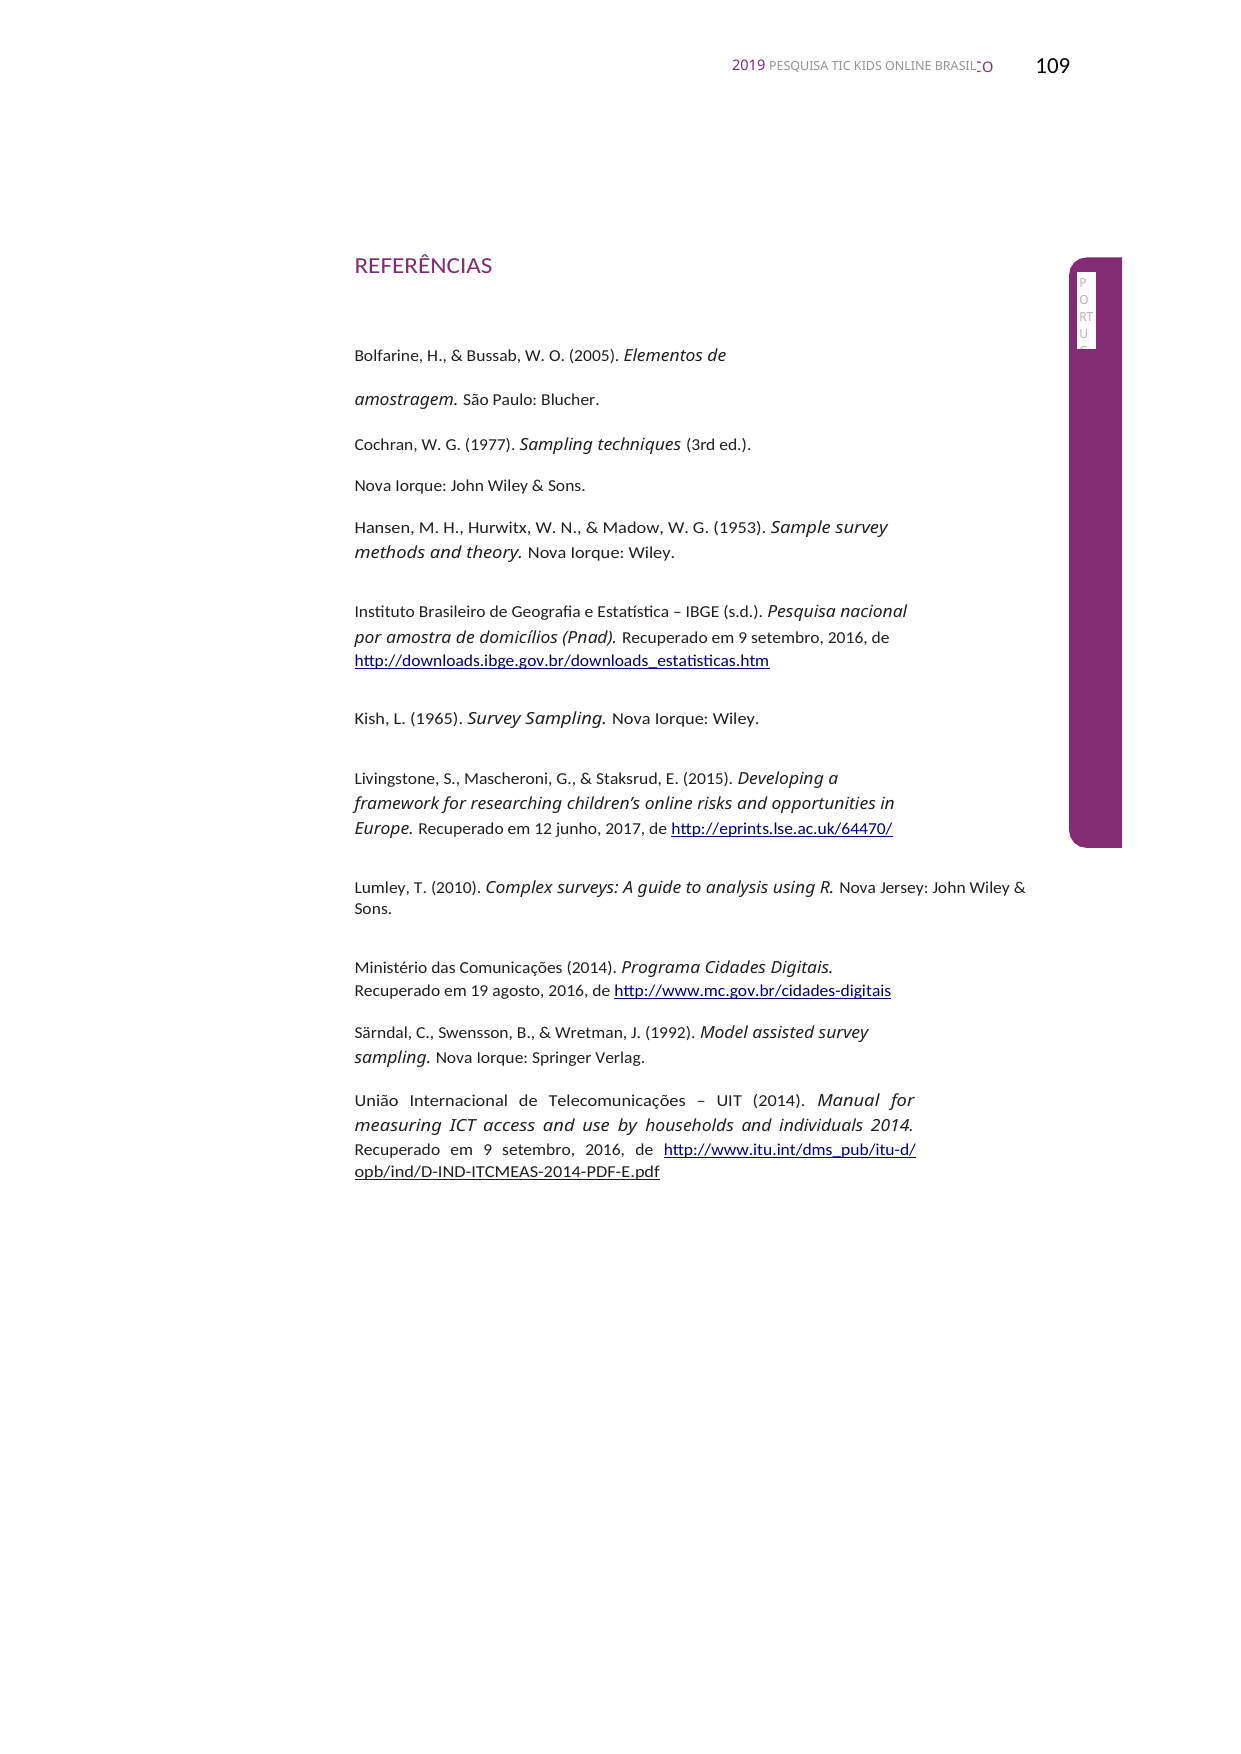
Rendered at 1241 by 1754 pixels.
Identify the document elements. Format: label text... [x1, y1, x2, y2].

text União Internacional de Telecomunicações – UIT (2014). Manual for measuring ICT access and use by households and individuals 2014. Recuperado em 9 setembro, 2016, de http://www.itu.int/dms_pub/itu-d/ opb/ind/D-IND-ITCMEAS-2014-PDF-E.pdf [354, 1089, 916, 1182]
text Hansen, M. H., Hurwitx, W. N., & Madow, W. G. (1953). Sample survey methods and theory. Nova Iorque: Wiley. [354, 515, 911, 563]
text Cochran, W. G. (1977). Sampling techniques (3rd ed.). Nova Iorque: John Wiley & Sons. [354, 433, 790, 495]
text PORTUGUÊS [1079, 274, 1096, 349]
text Instituto Brasileiro de Geografia e Estatística – IBGE (s.d.). Pesquisa nacional por amostra de domicílios (Pnad). Recuperado em 9 setembro, 2016, de http://downloads.ibge.gov.br/downloads_estatisticas.htm [354, 600, 911, 670]
text Ministério das Comunicações (2014). Programa Cidades Digitais. Recuperado em 19 agosto, 2016, de http://www.mc.gov.br/cidades-digitais [354, 956, 916, 1001]
text Särndal, C., Swensson, B., & Wretman, J. (1992). Model assisted survey sampling. Nova Iorque: Springer Verlag. [354, 1021, 916, 1069]
subtitle REFERÊNCIAS [354, 251, 1063, 279]
text Bolfarine, H., & Bussab, W. O. (2005). Elementos de amostragem. São Paulo: Blucher. [354, 343, 790, 411]
text Kish, L. (1965). Survey Sampling. Nova Iorque: Wiley. [354, 707, 1063, 729]
text Lumley, T. (2010). Complex surveys: A guide to analysis using R. Nova Jersey: John Wiley & Sons. [354, 876, 1063, 919]
text Livingstone, S., Mascheroni, G., & Staksrud, E. (2015). Developing a framework for researching children’s online risks and opportunities in Europe. Recuperado em 12 junho, 2017, de http://eprints.lse.ac.uk/64470/ [354, 766, 911, 839]
